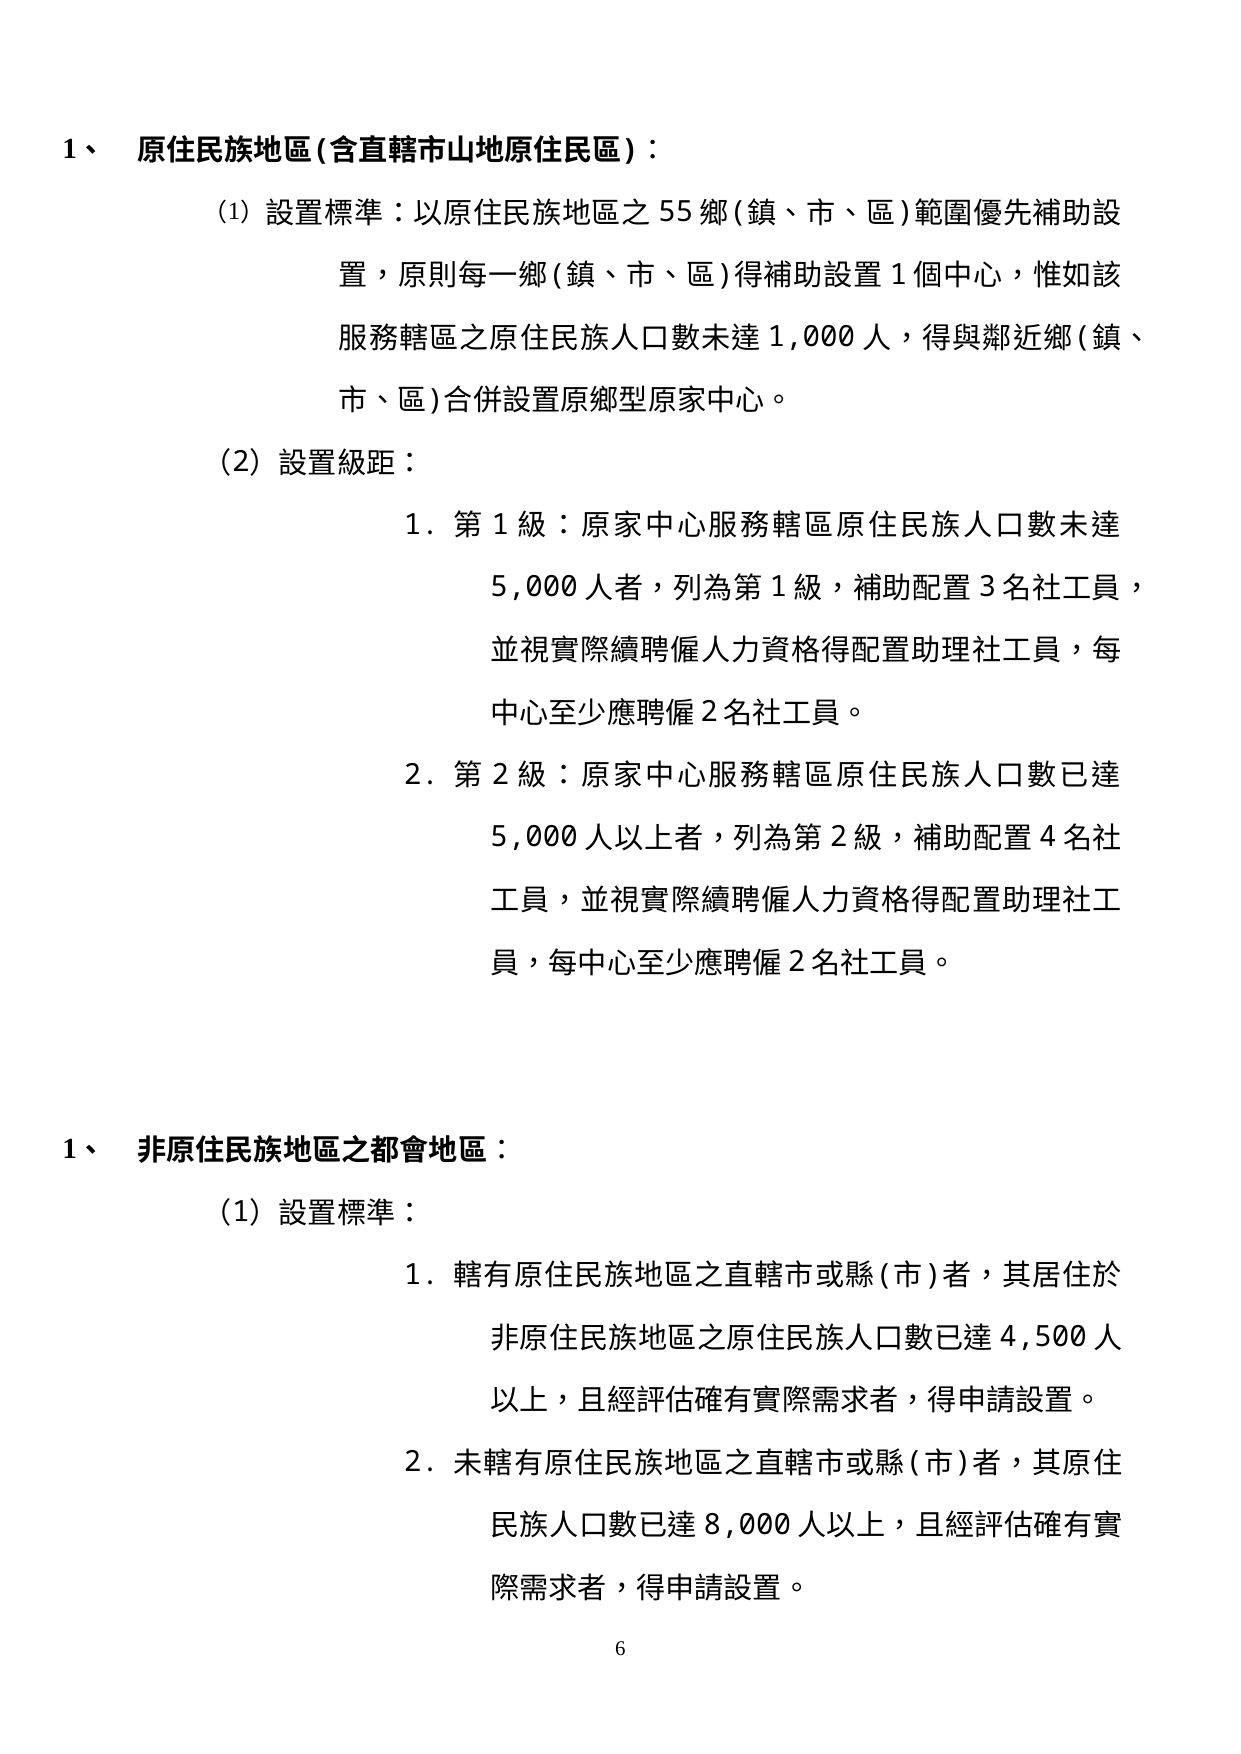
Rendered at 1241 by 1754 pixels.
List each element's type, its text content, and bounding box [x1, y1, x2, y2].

list 非原住民族地區之都會地區： [62, 1106, 1122, 1169]
list 第2級：原家中心服務轄區原住民族人口數已達5,000人以上者，列為第2級，補助配置4名社工員，並視實際續聘僱人力資格得配置助理社工員，每中心至少應聘僱2名社工員。 [404, 731, 1122, 981]
list 第1級：原家中心服務轄區原住民族人口數未達5,000人者，列為第1級，補助配置3名社工員，並視實際續聘僱人力資格得配置助理社工員，每中心至少應聘僱2名社工員。 [404, 481, 1122, 731]
list 未轄有原住民族地區之直轄市或縣(市)者，其原住民族人口數已達8,000人以上，且經評估確有實際需求者，得申請設置。 [404, 1419, 1122, 1606]
list 原住民族地區(含直轄市山地原住民區)： [62, 106, 1122, 169]
list 設置標準：以原住民族地區之55鄉(鎮、市、區)範圍優先補助設置，原則每一鄉(鎮、市、區)得補助設置1個中心，惟如該服務轄區之原住民族人口數未達1,000人，得與鄰近鄉(鎮、市、區)合併設置原鄉型原家中心。 [203, 169, 1122, 419]
list 設置標準： [203, 1169, 1122, 1231]
list 轄有原住民族地區之直轄市或縣(市)者，其居住於非原住民族地區之原住民族人口數已達4,500人以上，且經評估確有實際需求者，得申請設置。 [404, 1231, 1122, 1419]
list 設置級距： [203, 419, 1122, 481]
